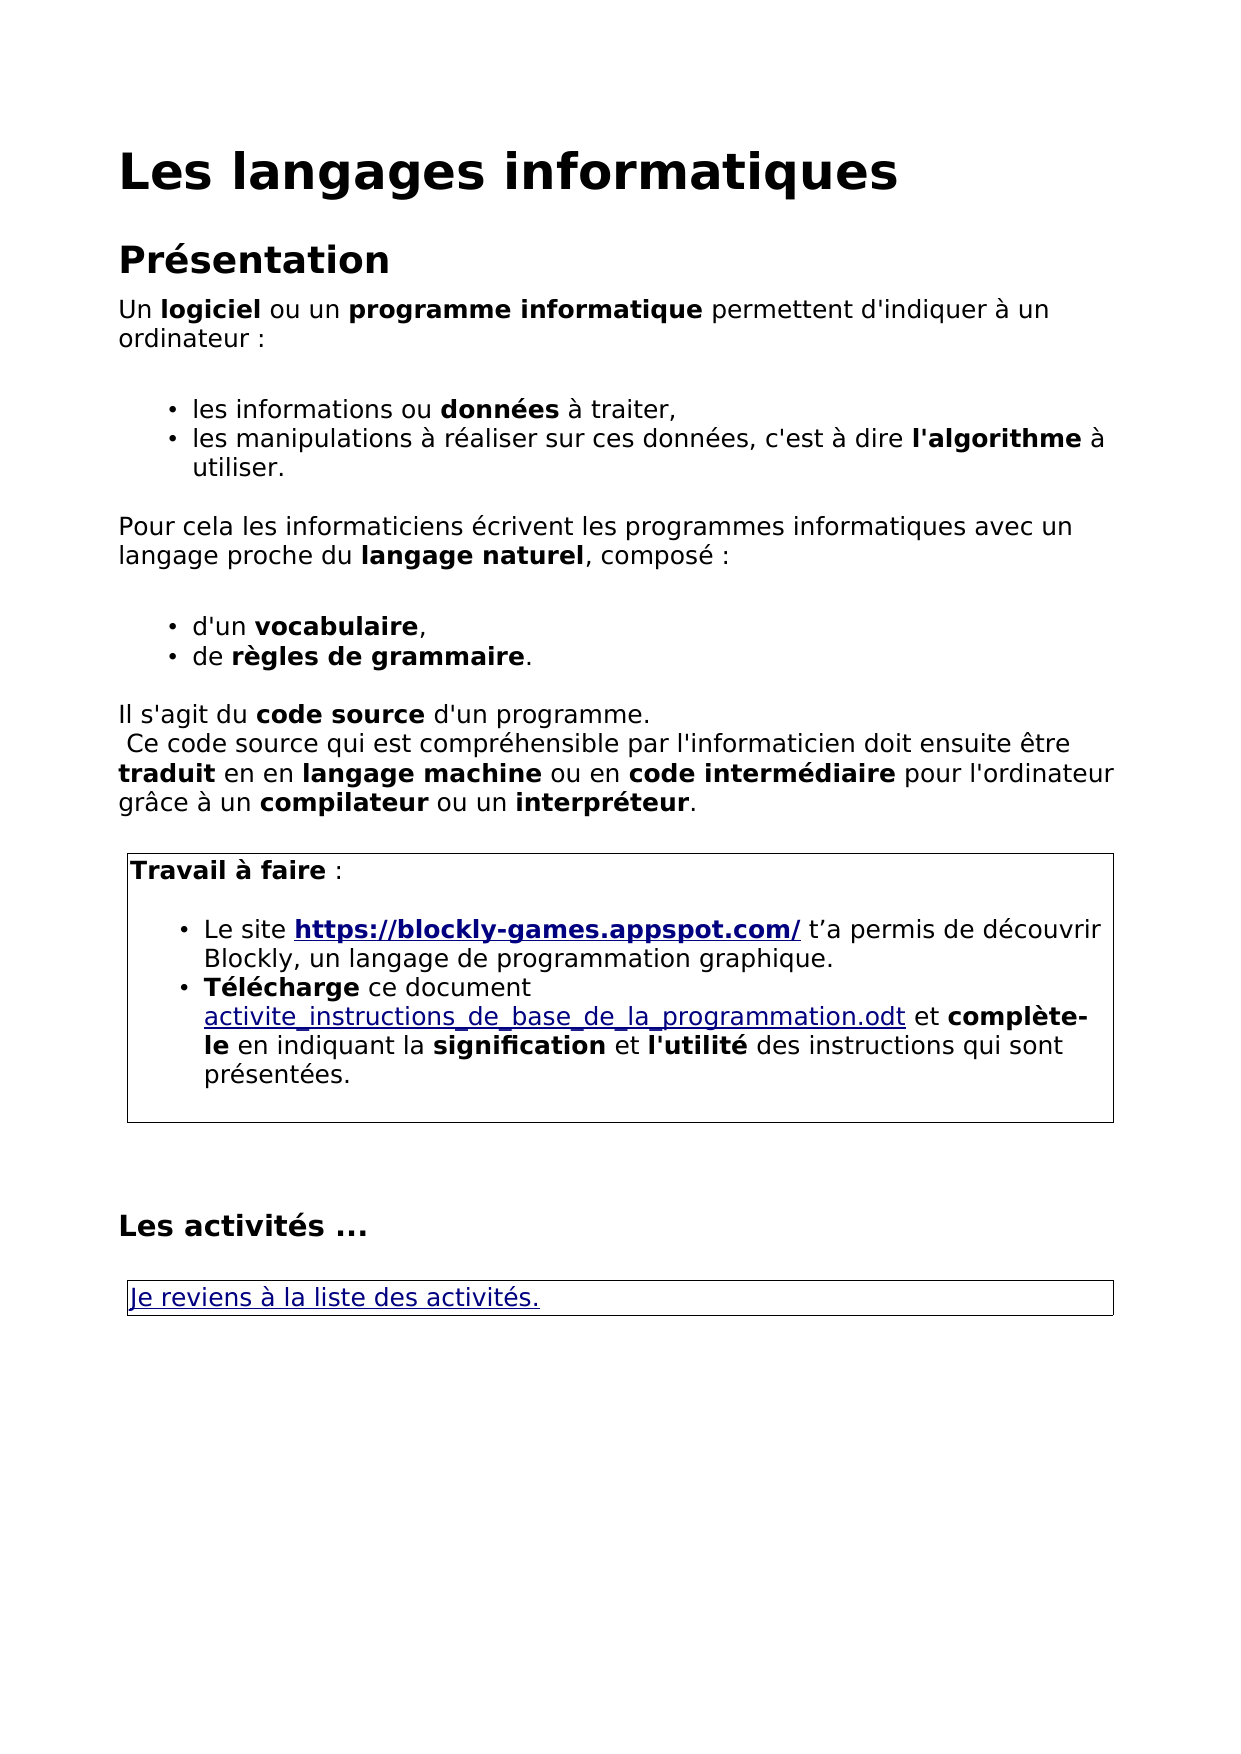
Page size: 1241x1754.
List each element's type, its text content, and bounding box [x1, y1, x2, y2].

list de règles de grammaire. [177, 642, 1122, 671]
list les manipulations à réaliser sur ces données, c'est à dire l'algorithme à utiliser. [177, 424, 1122, 483]
subtitle Les langages informatiques [118, 143, 1122, 201]
text Un logiciel ou un programme informatique permettent d'indiquer à un ordinateur : [118, 295, 1122, 353]
subtitle Présentation [118, 239, 1122, 282]
subtitle Les activités ... [118, 1210, 1122, 1244]
table_header Travail à faire : Le site https://blockly-games.appspot.com/ t’a permis de découvrir Blockly, un langage de programmation graphique. Télécharge ce document activite_instructions_de_base_de_la_programmation.odt et complète-le en indiquant la signification et l'utilité des instructions qui sont présentées. [128, 854, 1113, 1122]
table_header Je reviens à la liste des activités. [128, 1281, 1113, 1315]
text Pour cela les informaticiens écrivent les programmes informatiques avec un langage proche du langage naturel, composé : [118, 512, 1122, 571]
list les informations ou données à traiter, [177, 395, 1122, 424]
list d'un vocabulaire, [177, 613, 1122, 642]
text Il s'agit du code source d'un programme. Ce code source qui est compréhensible par l'informaticien doit ensuite être traduit en en langage machine ou en code intermédiaire pour l'ordinateur grâce à un compilateur ou un interpréteur. [118, 700, 1122, 817]
